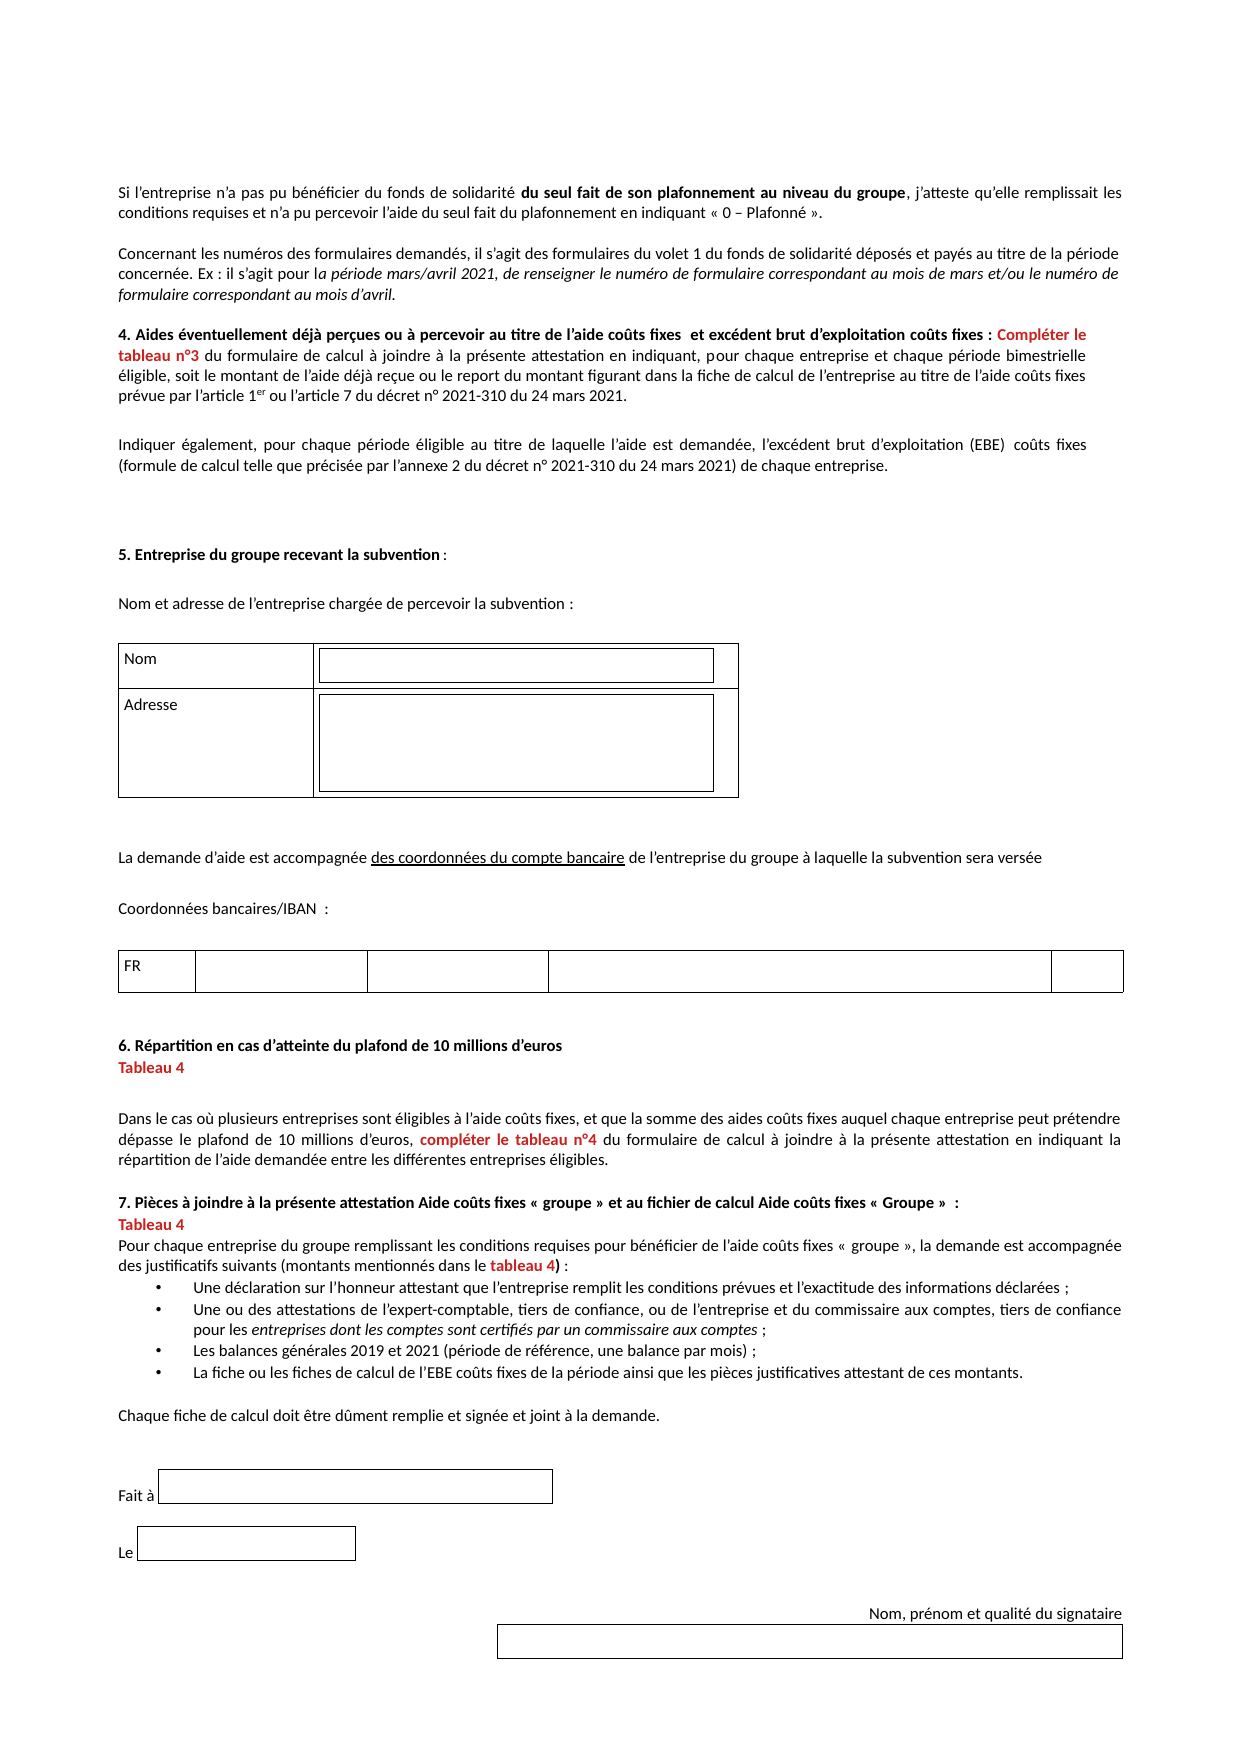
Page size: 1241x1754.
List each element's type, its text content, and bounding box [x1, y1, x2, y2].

list Les balances générales 2019 et 2021 (période de référence, une balance par mois) ; [156, 1341, 1122, 1361]
text Nom et adresse de l’entreprise chargée de percevoir la subvention : [118, 593, 1087, 614]
text La demande d’aide est accompagnée des coordonnées du compte bancaire de l’entreprise du groupe à laquelle la subvention sera versée [118, 847, 1122, 867]
text Indiquer également, pour chaque période éligible au titre de laquelle l’aide est demandée, l’excédent brut d’exploitation (EBE) coûts fixes (formule de calcul telle que précisée par l’annexe 2 du décret n° 2021-310 du 24 mars 2021) de chaque entreprise. [118, 434, 1087, 475]
text Dans le cas où plusieurs entreprises sont éligibles à l’aide coûts fixes, et que la somme des aides coûts fixes auquel chaque entreprise peut prétendre dépasse le plafond de 10 millions d’euros, compléter le tableau n°4 du formulaire de calcul à joindre à la présente attestation en indiquant la répartition de l’aide demandée entre les différentes entreprises éligibles. [118, 1108, 1122, 1169]
text Si l’entreprise n’a pas pu bénéficier du fonds de solidarité du seul fait de son plafonnement au niveau du groupe, j’atteste qu’elle remplissait les conditions requises et n’a pu percevoir l’aide du seul fait du plafonnement en indiquant « 0 – Plafonné ». [118, 182, 1122, 223]
text 7. Pièces à joindre à la présente attestation Aide coûts fixes « groupe » et au fichier de calcul Aide coûts fixes « Groupe » : [118, 1192, 1122, 1213]
text Chaque fiche de calcul doit être dûment remplie et signée et joint à la demande. [118, 1405, 1122, 1426]
text Tableau 4 [118, 1057, 1087, 1077]
text 5. Entreprise du groupe recevant la subvention : [118, 544, 1087, 565]
table_header [196, 951, 367, 992]
text Le [118, 1526, 1122, 1563]
text Fait à [118, 1469, 1122, 1506]
text Coordonnées bancaires/IBAN : [118, 898, 1122, 919]
table_header FR [119, 951, 195, 992]
text Tableau 4 [118, 1214, 1087, 1234]
table_header [1052, 951, 1123, 992]
list Une déclaration sur l’honneur attestant que l’entreprise remplit les conditions prévues et l’exactitude des informations déclarées ; [156, 1277, 1122, 1298]
text 4. Aides éventuellement déjà perçues ou à percevoir au titre de l’aide coûts fixes et excédent brut d’exploitation coûts fixes : Compléter le tableau n°3 du formulaire de calcul à joindre à la présente attestation en indiquant, pour chaque entreprise et chaque période bimestrielle éligible, soit le montant de l’aide déjà reçue ou le report du montant figurant dans la fiche de calcul de l’entreprise au titre de l’aide coûts fixes prévue par l’article 1er ou l’article 7 du décret n° 2021-310 du 24 mars 2021. [118, 324, 1087, 406]
list Une ou des attestations de l’expert-comptable, tiers de confiance, ou de l’entreprise et du commissaire aux comptes, tiers de confiance pour les entreprises dont les comptes sont certifiés par un commissaire aux comptes ; [156, 1299, 1122, 1339]
table_header Nom [119, 644, 313, 688]
list La fiche ou les fiches de calcul de l’EBE coûts fixes de la période ainsi que les pièces justificatives attestant de ces montants. [156, 1362, 1122, 1383]
table_header [314, 644, 738, 688]
text Pour chaque entreprise du groupe remplissant les conditions requises pour bénéficier de l’aide coûts fixes « groupe », la demande est accompagnée des justificatifs suivants (montants mentionnés dans le tableau 4) : [118, 1235, 1122, 1276]
table_cell [314, 689, 738, 797]
table_header [368, 951, 548, 992]
table_header [549, 951, 1051, 992]
text 6. Répartition en cas d’atteinte du plafond de 10 millions d’euros [118, 1035, 1087, 1056]
text Nom, prénom et qualité du signataire [118, 1603, 1122, 1624]
table_cell Adresse [119, 689, 313, 797]
text Concernant les numéros des formulaires demandés, il s’agit des formulaires du volet 1 du fonds de solidarité déposés et payés au titre de la période concernée. Ex : il s’agit pour la période mars/avril 2021, de renseigner le numéro de formulaire correspondant au mois de mars et/ou le numéro de formulaire correspondant au mois d’avril. [118, 243, 1122, 304]
